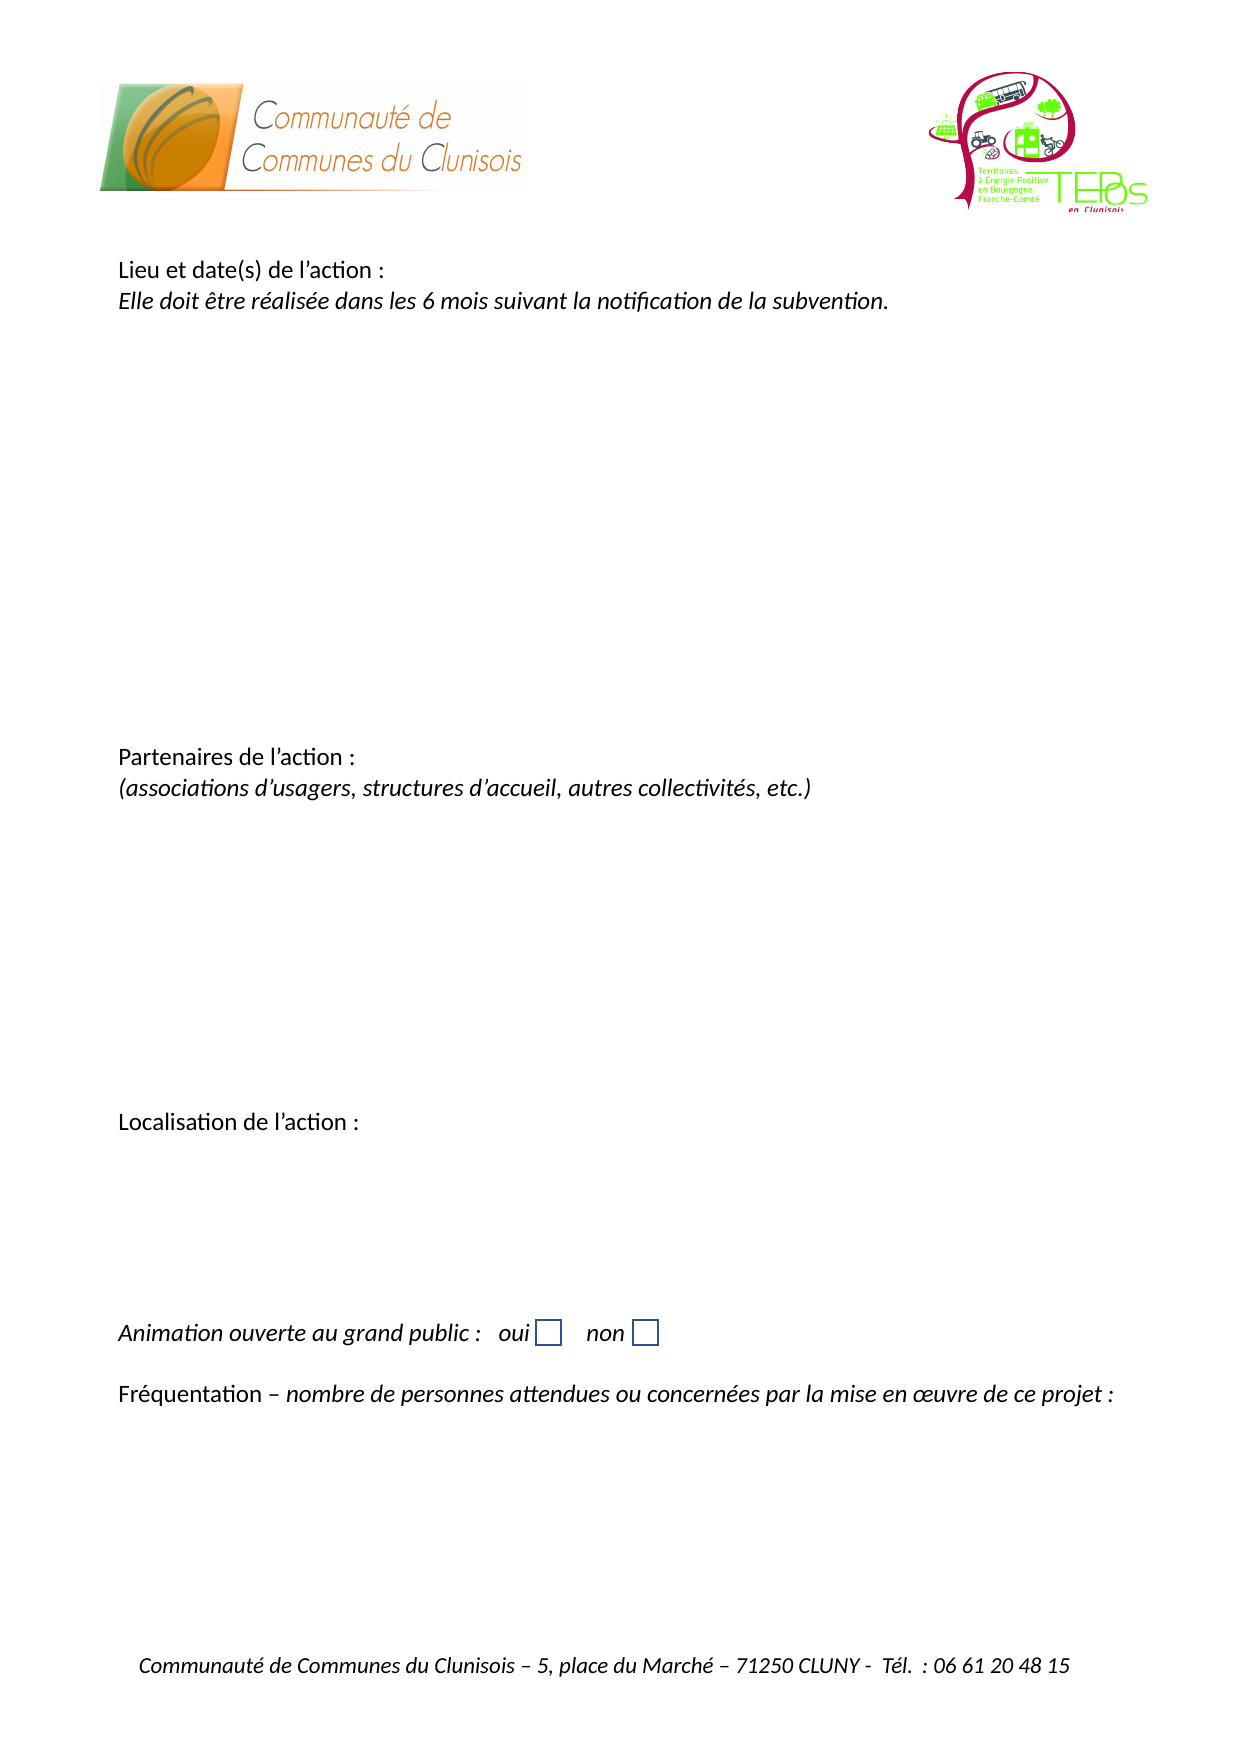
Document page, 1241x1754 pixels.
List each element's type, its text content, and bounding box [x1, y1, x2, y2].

text (associations d’usagers, structures d’accueil, autres collectivités, etc.) [118, 772, 1122, 802]
text Partenaires de l’action : [118, 741, 1122, 772]
text Animation ouverte au grand public : oui non [118, 1317, 1122, 1348]
text Fréquentation – nombre de personnes attendues ou concernées par la mise en œuvre de ce projet : [118, 1378, 1122, 1409]
text Lieu et date(s) de l’action : [118, 254, 1122, 285]
text Localisation de l’action : [118, 1106, 1122, 1136]
text Elle doit être réalisée dans les 6 mois suivant la notification de la subvention. [118, 285, 1122, 316]
